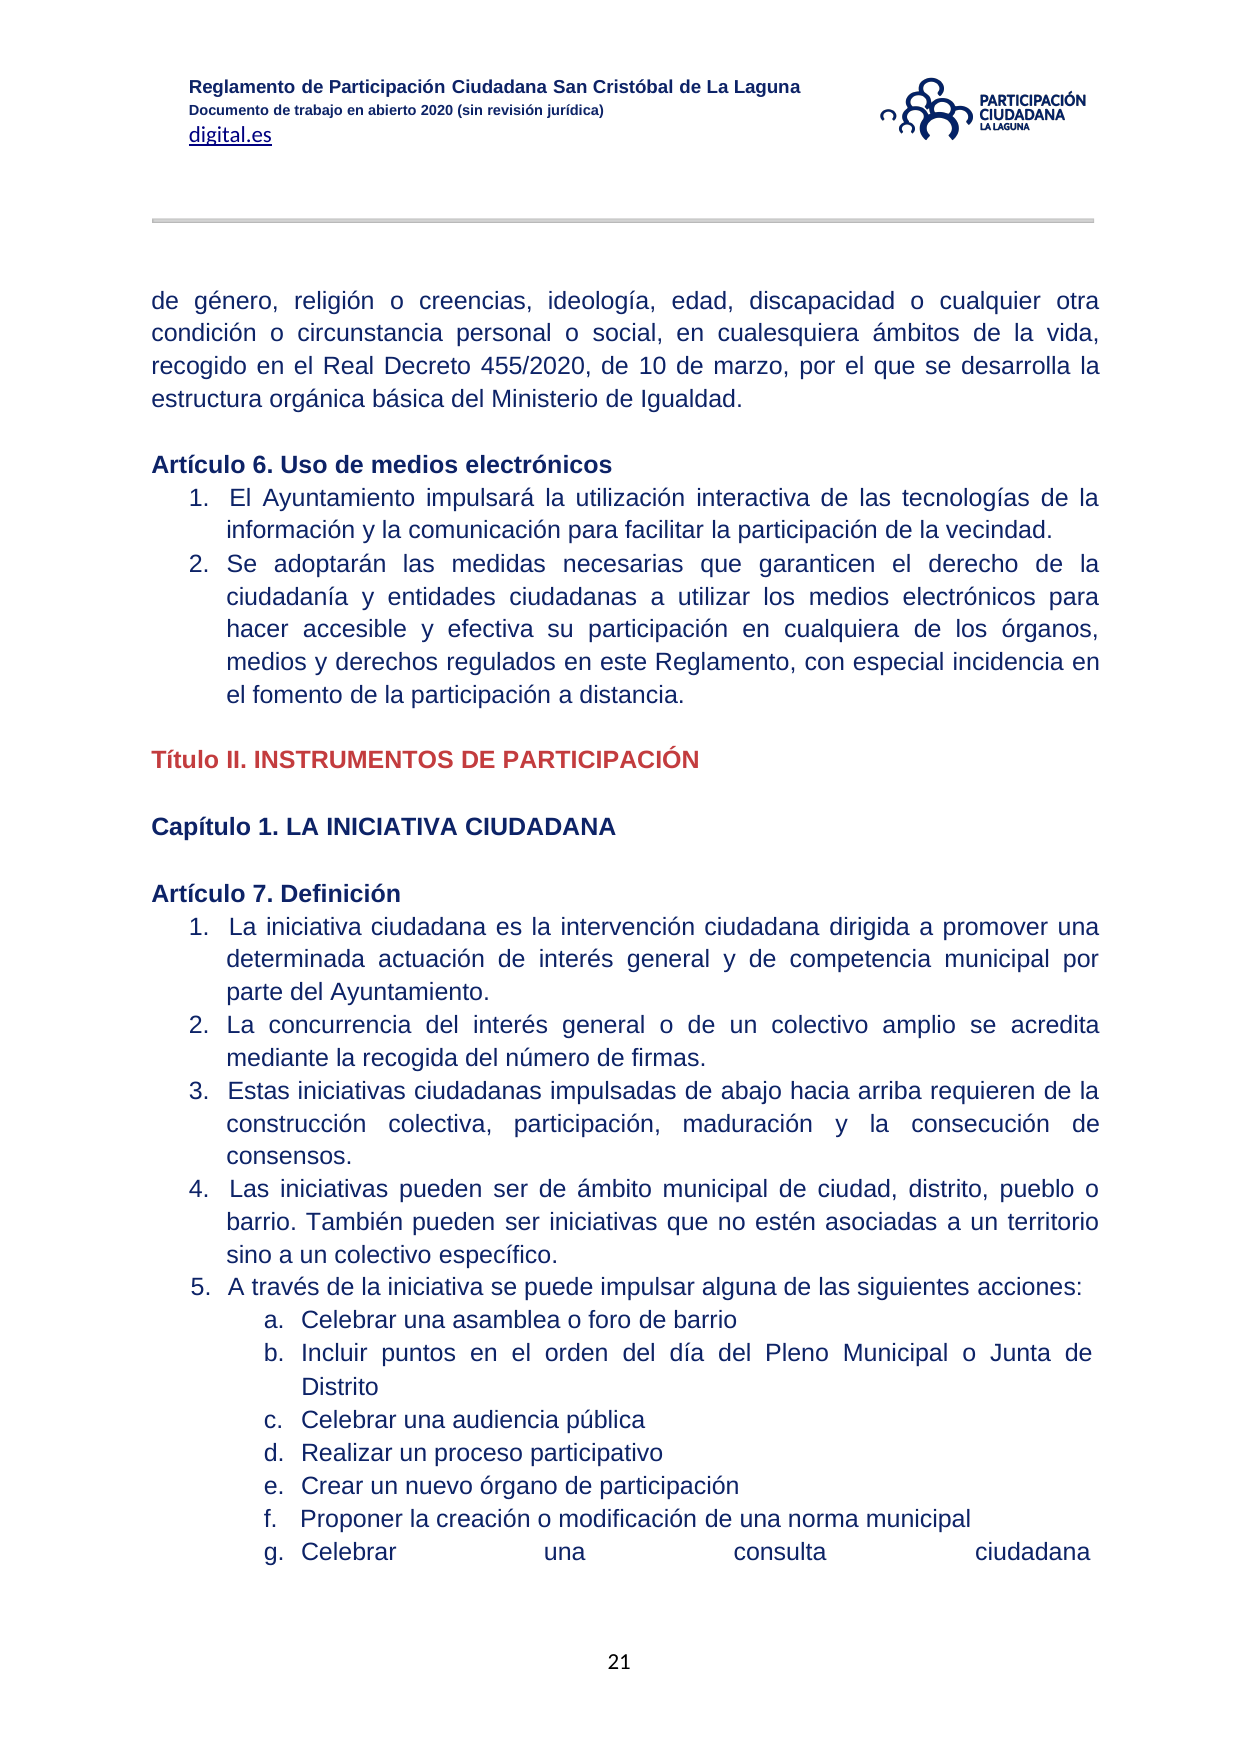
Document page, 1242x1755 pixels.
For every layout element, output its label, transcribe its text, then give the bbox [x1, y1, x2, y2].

text c. Celebrar una audiencia pública [263, 1405, 1108, 1434]
text 4. Las iniciativas pueden ser de ámbito municipal de ciudad, distrito, pueblo o barrio. También pueden ser iniciativas que no estén asociadas a un territorio sino a un colectivo específico. [188, 1174, 1099, 1268]
text 2. La concurrencia del interés general o de un colectivo amplio se acredita mediante la recogida del número de firmas. [188, 1010, 1099, 1071]
text de género, religión o creencias, ideología, edad, discapacidad o cualquier otra condición o circunstancia personal o social, en cualesquiera ámbitos de la vida, recogido en el Real Decreto 455/2020, de 10 de marzo, por el que se desarrolla la estructura orgánica básica del Ministerio de Igualdad. [151, 286, 1099, 413]
text 5. A través de la iniciativa se puede impulsar alguna de las siguientes acciones: [184, 1272, 1088, 1301]
text Distrito [301, 1372, 1108, 1401]
text g. Celebrar una consulta ciudadana [263, 1537, 1108, 1566]
text Título II. INSTRUMENTOS DE PARTICIPACIÓN Capítulo 1. LA INICIATIVA CIUDADANA [151, 745, 707, 841]
text Artículo 7. Definición [151, 879, 408, 907]
text a. Celebrar una asamblea o foro de barrio [263, 1305, 1108, 1334]
text f. Proponer la creación o modificación de una norma municipal [263, 1504, 1108, 1533]
text e. Crear un nuevo órgano de participación [263, 1471, 1108, 1500]
text d. Realizar un proceso participativo [263, 1438, 1108, 1467]
text Artículo 6. Uso de medios electrónicos [151, 450, 619, 478]
text b. Incluir puntos en el orden del día del Pleno Municipal o Junta de [263, 1338, 1108, 1367]
text 1. El Ayuntamiento impulsará la utilización interactiva de las tecnologías de la información y la comunicación para facilitar la participación de la vecindad. [188, 483, 1099, 544]
text 3. Estas iniciativas ciudadanas impulsadas de abajo hacia arriba requieren de la construcción colectiva, participación, maduración y la consecución de consensos. [188, 1076, 1099, 1170]
text 1. La iniciativa ciudadana es la intervención ciudadana dirigida a promover una determinada actuación de interés general y de competencia municipal por parte del Ayuntamiento. [188, 912, 1099, 1006]
text 2. Se adoptarán las medidas necesarias que garanticen el derecho de la ciudadanía y entidades ciudadanas a utilizar los medios electrónicos para hacer accesible y efectiva su participación en cualquiera de los órganos, medios y derechos regulados en este Reglamento, con especial incidencia en el fomento de la participación a distancia. [188, 549, 1099, 708]
